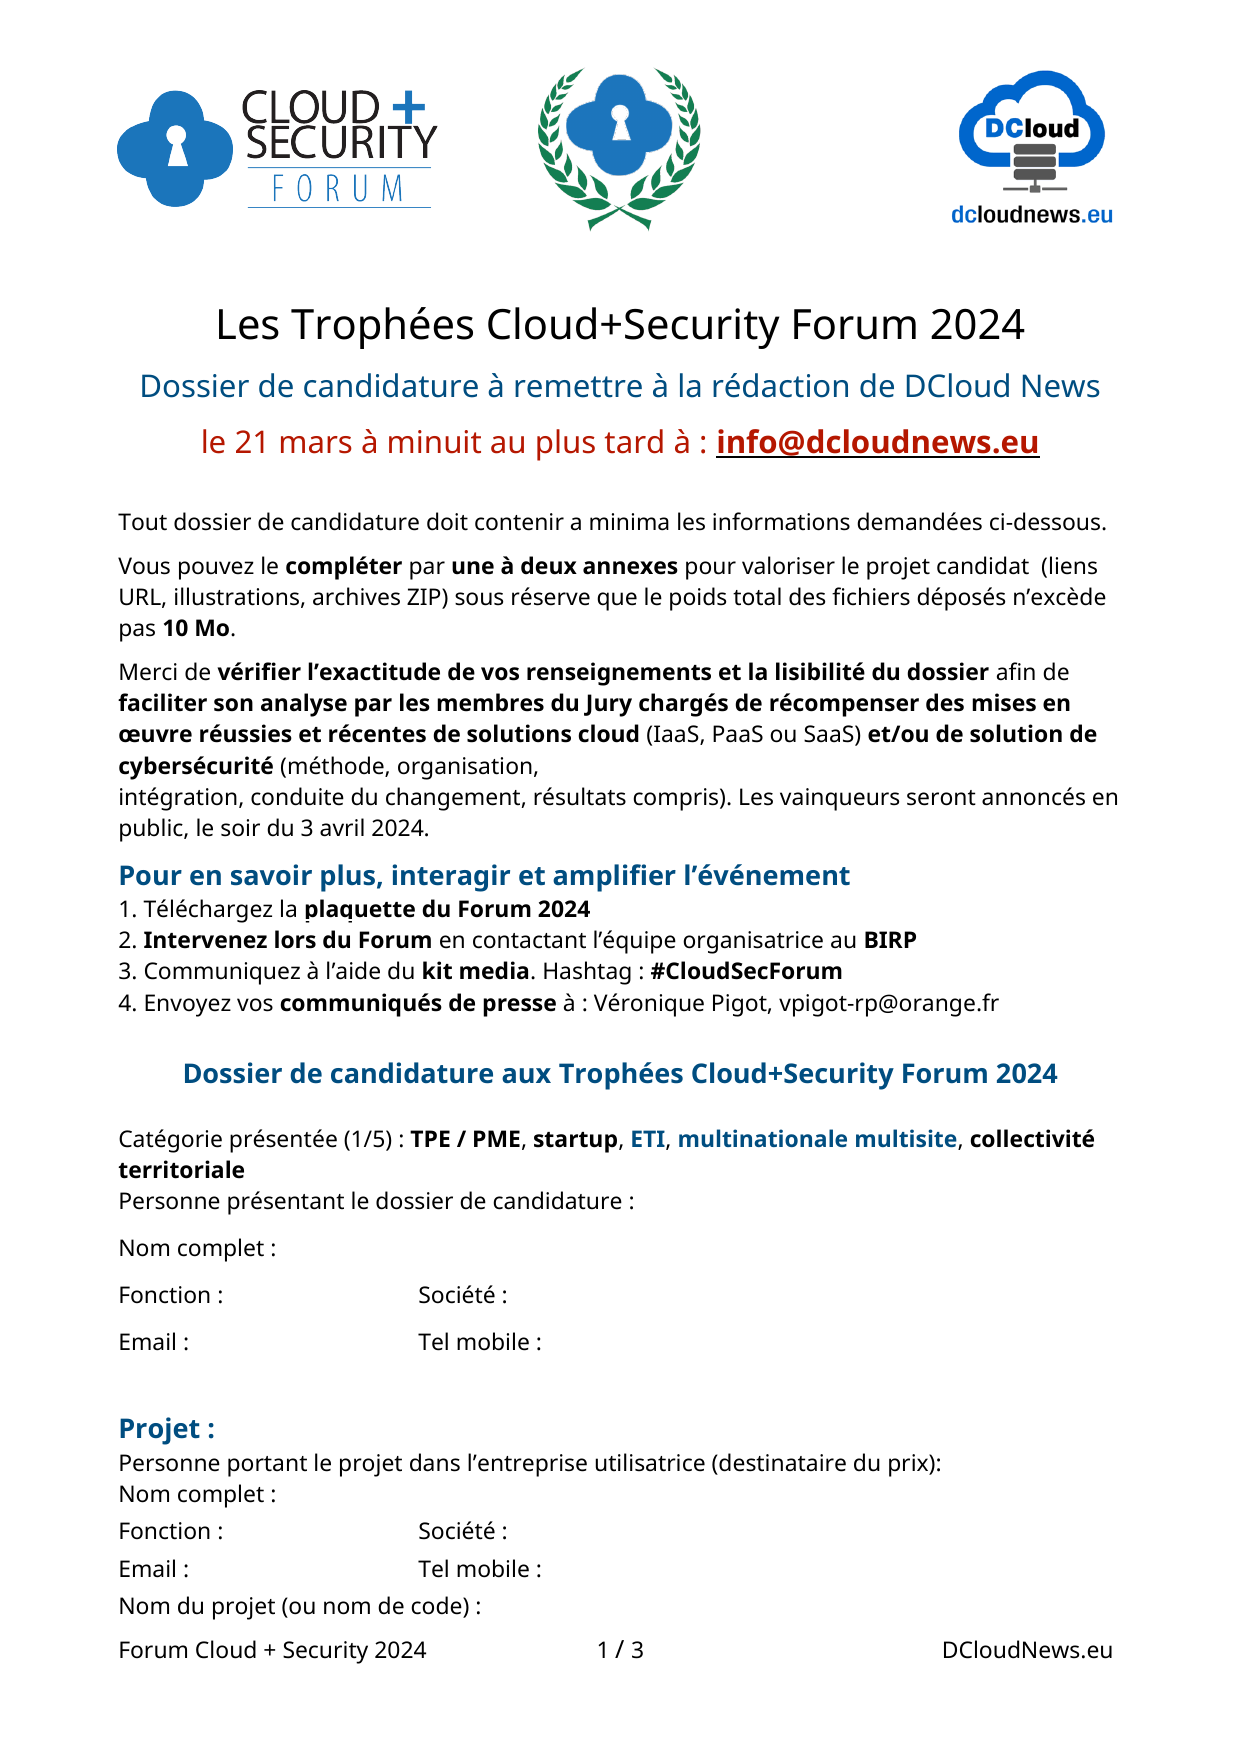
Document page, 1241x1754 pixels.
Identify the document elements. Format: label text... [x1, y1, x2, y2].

text Dossier de candidature aux Trophées Cloud+Security Forum 2024 [118, 1055, 1122, 1092]
text Pour en savoir plus, interagir et amplifier l’événement [118, 856, 1122, 893]
text Tout dossier de candidature doit contenir a minima les informations demandées ci-dessous. [118, 506, 1122, 537]
text Personne portant le projet dans l’entreprise utilisatrice (destinataire du prix): [118, 1447, 1122, 1478]
text Nom complet : [118, 1478, 1122, 1509]
text Projet : [118, 1410, 1122, 1447]
picture [117, 90, 438, 208]
text Nom complet : [118, 1232, 1122, 1263]
text 4. Envoyez vos communiqués de presse à : Véronique Pigot, vpigot-rp@orange.fr [118, 987, 1122, 1018]
subtitle Les Trophées Cloud+Security Forum 2024 [118, 295, 1122, 352]
text Email : Tel mobile : [118, 1553, 1122, 1584]
text 1. Téléchargez la plaquette du Forum 2024 [118, 893, 1122, 924]
text 3. Communiquez à l’aide du kit media. Hashtag : #CloudSecForum [118, 955, 1122, 987]
text Nom du projet (ou nom de code) : [118, 1590, 1122, 1622]
picture [468, 42, 770, 256]
text Vous pouvez le compléter par une à deux annexes pour valoriser le projet candidat (liens URL, illustrations, archives ZIP) sous réserve que le poids total des fichiers déposés n’excède pas 10 Mo. [118, 550, 1122, 643]
subtitle Dossier de candidature à remettre à la rédaction de DCloud News [118, 364, 1122, 407]
picture [957, 59, 1122, 239]
subtitle le 21 mars à minuit au plus tard à : info@dcloudnews.eu [118, 419, 1122, 462]
text Merci de vérifier l’exactitude de vos renseignements et la lisibilité du dossier afin de faciliter son analyse par les membres du Jury chargés de récompenser des mises en œuvre réussies et récentes de solutions cloud (IaaS, PaaS ou SaaS) et/ou de solution de cybersécurité (méthode, organisation, intégration, conduite du changement, résultats compris). Les vainqueurs seront annoncés en public, le soir du 3 avril 2024. [118, 656, 1122, 843]
text Fonction : Société : [118, 1279, 1122, 1310]
text Personne présentant le dossier de candidature : [118, 1185, 1122, 1217]
text Catégorie présentée (1/5) : TPE / PME, startup, ETI, multinationale multisite, collectivité territoriale [118, 1123, 1122, 1185]
text 2. Intervenez lors du Forum en contactant l’équipe organisatrice au BIRP [118, 924, 1122, 955]
text Fonction : Société : [118, 1515, 1122, 1547]
text Email : Tel mobile : [118, 1326, 1122, 1357]
